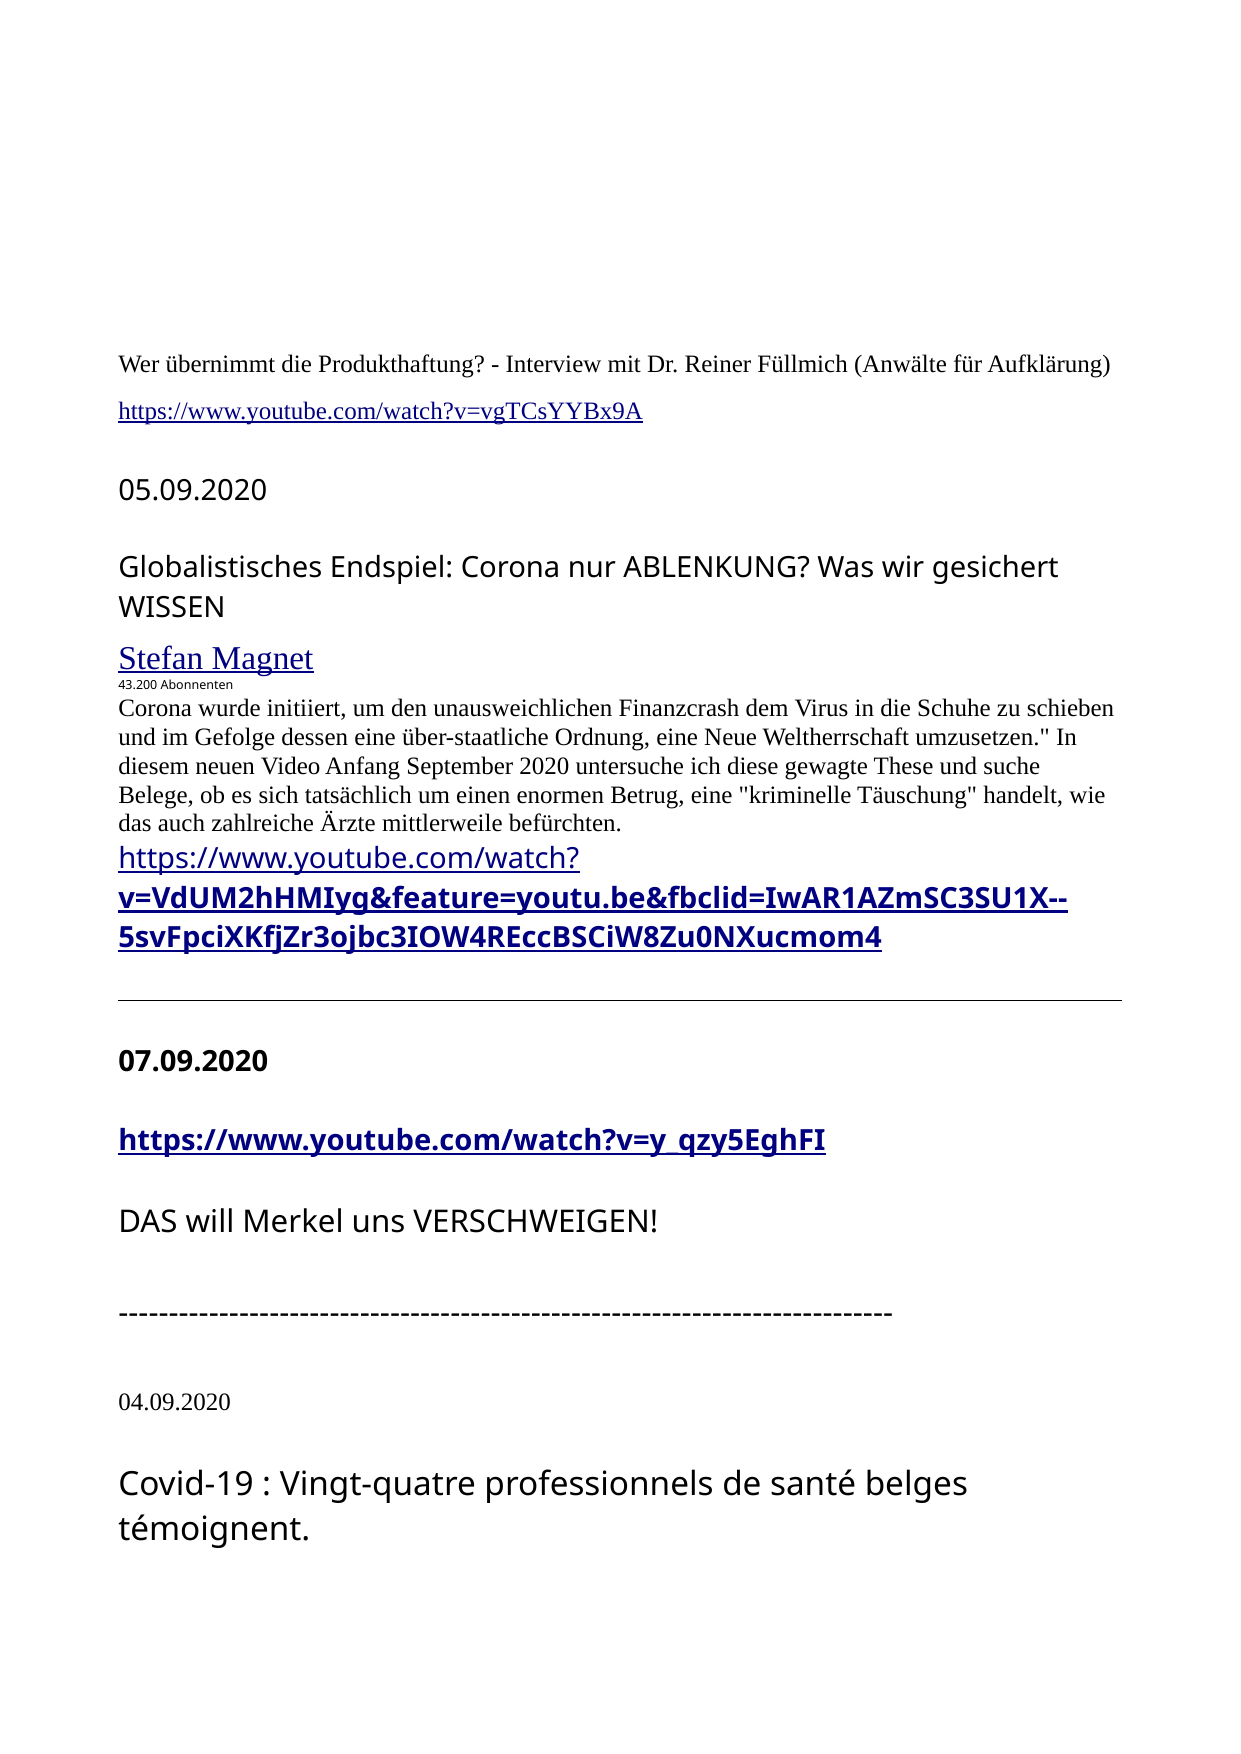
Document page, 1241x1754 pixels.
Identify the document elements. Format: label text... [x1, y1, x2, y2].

text 07.09.2020 [118, 1040, 1122, 1080]
text ----------------------------------------------------------------------------- [118, 1291, 1122, 1333]
text https://www.youtube.com/watch?v=y_qzy5EghFI [118, 1119, 1122, 1159]
text 43.200 Abonnenten [118, 676, 1122, 693]
text Corona wurde initiiert, um den unausweichlichen Finanzcrash dem Virus in die Schuhe zu schieben und im Gefolge dessen eine über-staatliche Ordnung, eine Neue Weltherrschaft umzusetzen." In diesem neuen Video Anfang September 2020 untersuche ich diese gewagte These und suche Belege, ob es sich tatsächlich um einen enormen Betrug, eine "kriminelle Täuschung" handelt, wie das auch zahlreiche Ärzte mittlerweile befürchten. [118, 693, 1122, 837]
subtitle Covid-19 : Vingt-quatre professionnels de santé belges témoignent. [118, 1460, 1122, 1551]
text https://www.youtube.com/watch?v=vgTCsYYBx9A [118, 396, 1122, 425]
text 04.09.2020 [118, 1387, 1122, 1416]
subtitle 05.09.2020 [118, 469, 1122, 509]
subtitle Globalistisches Endspiel: Corona nur ABLENKUNG? Was wir gesichert WISSEN [118, 546, 1122, 626]
text Stefan Magnet [118, 638, 1122, 676]
subtitle DAS will Merkel uns VERSCHWEIGEN! [118, 1199, 1122, 1242]
text https://www.youtube.com/watch?v=VdUM2hHMIyg&feature=youtu.be&fbclid=IwAR1AZmSC3SU1X--5svFpciXKfjZr3ojbc3IOW4REccBSCiW8Zu0NXucmom4 [118, 837, 1122, 956]
text Wer übernimmt die Produkthaftung? - Interview mit Dr. Reiner Füllmich (Anwälte für Aufklärung) [118, 349, 1122, 378]
